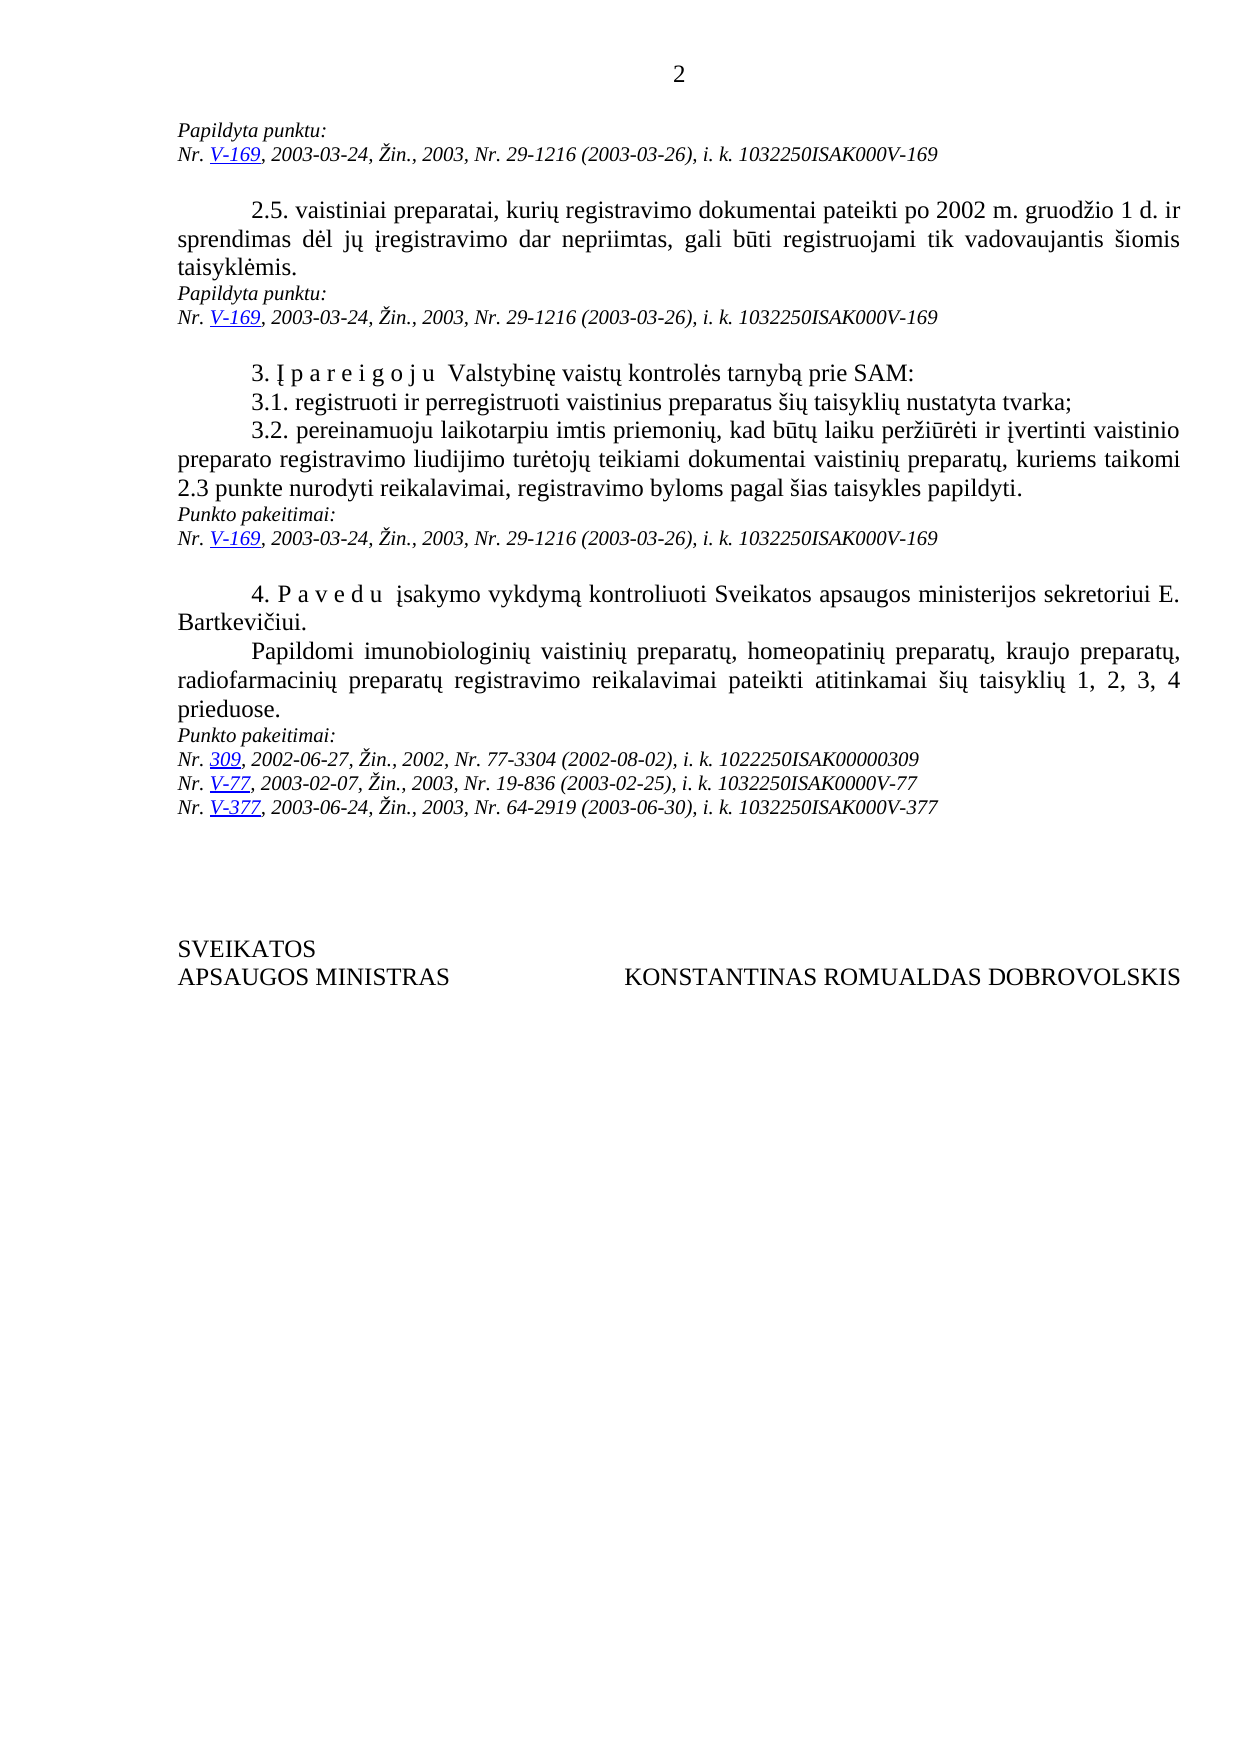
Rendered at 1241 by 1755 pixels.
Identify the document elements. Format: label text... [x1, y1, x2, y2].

text Papildyta punktu: [177, 281, 1181, 305]
text Nr. V-377, 2003-06-24, Žin., 2003, Nr. 64-2919 (2003-06-30), i. k. 1032250ISAK000V-377 [177, 795, 1181, 819]
text Papildomi imunobiologinių vaistinių preparatų, homeopatinių preparatų, kraujo preparatų, radiofarmacinių preparatų registravimo reikalavimai pateikti atitinkamai šių taisyklių 1, 2, 3, 4 prieduose. [177, 636, 1181, 722]
text SVEIKATOS [177, 934, 1181, 962]
text Punkto pakeitimai: [177, 722, 1181, 747]
text Nr. V-169, 2003-03-24, Žin., 2003, Nr. 29-1216 (2003-03-26), i. k. 1032250ISAK000V-169 [177, 526, 1181, 550]
text 3. Įpareigoju Valstybinę vaistų kontrolės tarnybą prie SAM: [177, 358, 1181, 387]
text 3.2. pereinamuoju laikotarpiu imtis priemonių, kad būtų laiku peržiūrėti ir įvertinti vaistinio preparato registravimo liudijimo turėtojų teikiami dokumentai vaistinių preparatų, kuriems taikomi 2.3 punkte nurodyti reikalavimai, registravimo byloms pagal šias taisykles papildyti. [177, 416, 1181, 502]
text Papildyta punktu: [177, 118, 1181, 142]
text Nr. 309, 2002-06-27, Žin., 2002, Nr. 77-3304 (2002-08-02), i. k. 1022250ISAK00000309 [177, 747, 1181, 771]
text 3.1. registruoti ir perregistruoti vaistinius preparatus šių taisyklių nustatyta tvarka; [177, 387, 1181, 416]
text Nr. V-77, 2003-02-07, Žin., 2003, Nr. 19-836 (2003-02-25), i. k. 1032250ISAK0000V-77 [177, 771, 1181, 795]
text 4. Pavedu įsakymo vykdymą kontroliuoti Sveikatos apsaugos ministerijos sekretoriui E. Bartkevičiui. [177, 579, 1181, 636]
text Nr. V-169, 2003-03-24, Žin., 2003, Nr. 29-1216 (2003-03-26), i. k. 1032250ISAK000V-169 [177, 305, 1181, 329]
text Punkto pakeitimai: [177, 502, 1181, 526]
text 2.5. vaistiniai preparatai, kurių registravimo dokumentai pateikti po 2002 m. gruodžio 1 d. ir sprendimas dėl jų įregistravimo dar nepriimtas, gali būti registruojami tik vadovaujantis šiomis taisyklėmis. [177, 195, 1181, 281]
text APSAUGOS MINISTRAS KONSTANTINAS ROMUALDAS DOBROVOLSKIS [177, 962, 1181, 991]
text Nr. V-169, 2003-03-24, Žin., 2003, Nr. 29-1216 (2003-03-26), i. k. 1032250ISAK000V-169 [177, 142, 1181, 166]
